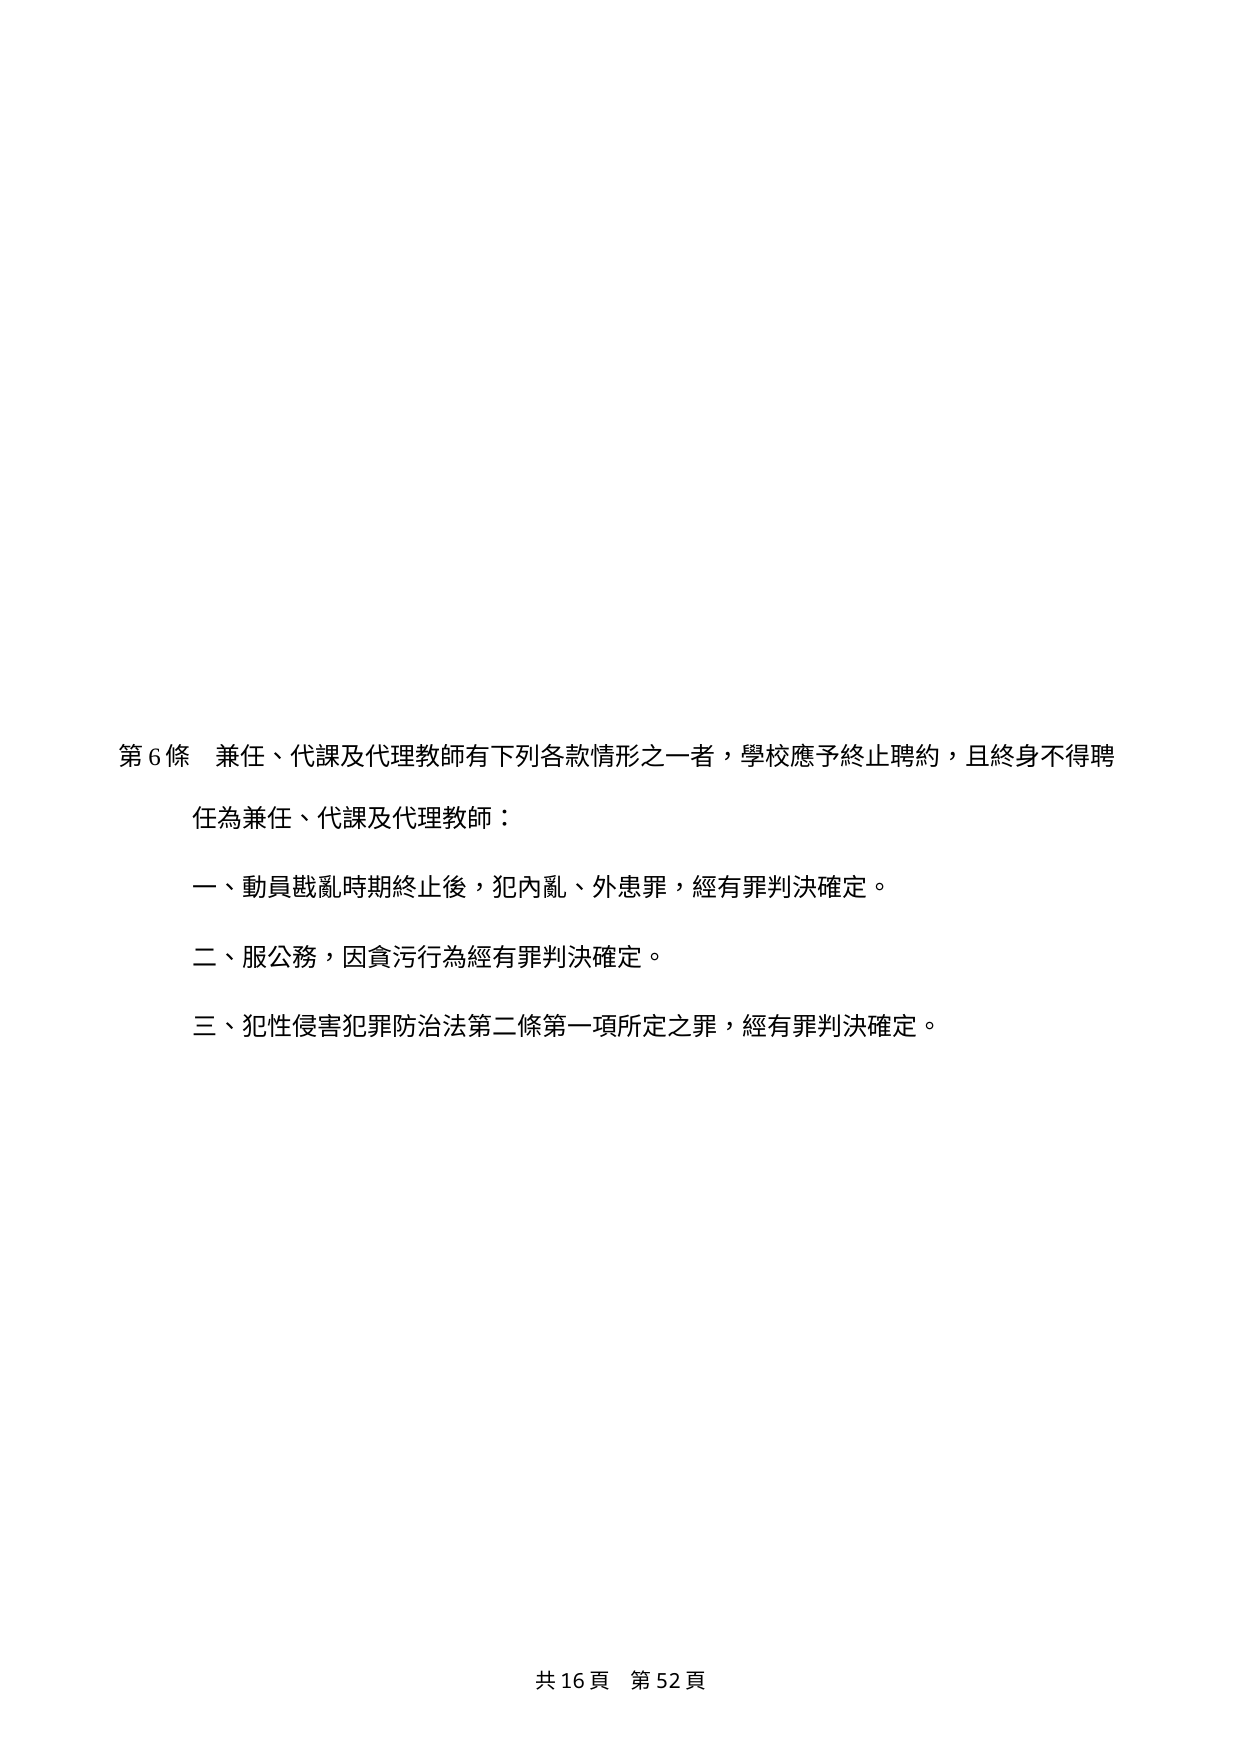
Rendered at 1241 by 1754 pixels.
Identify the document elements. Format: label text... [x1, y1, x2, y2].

text 一、動員戡亂時期終止後，犯內亂、外患罪，經有罪判決確定。 [192, 844, 1122, 907]
text 第6條 兼任、代課及代理教師有下列各款情形之一者，學校應予終止聘約，且終身不得聘任為兼任、代課及代理教師： [118, 712, 1122, 837]
text 二、服公務，因貪污行為經有罪判決確定。 [192, 914, 1122, 976]
text 三、犯性侵害犯罪防治法第二條第一項所定之罪，經有罪判決確定。 [192, 983, 1122, 1046]
